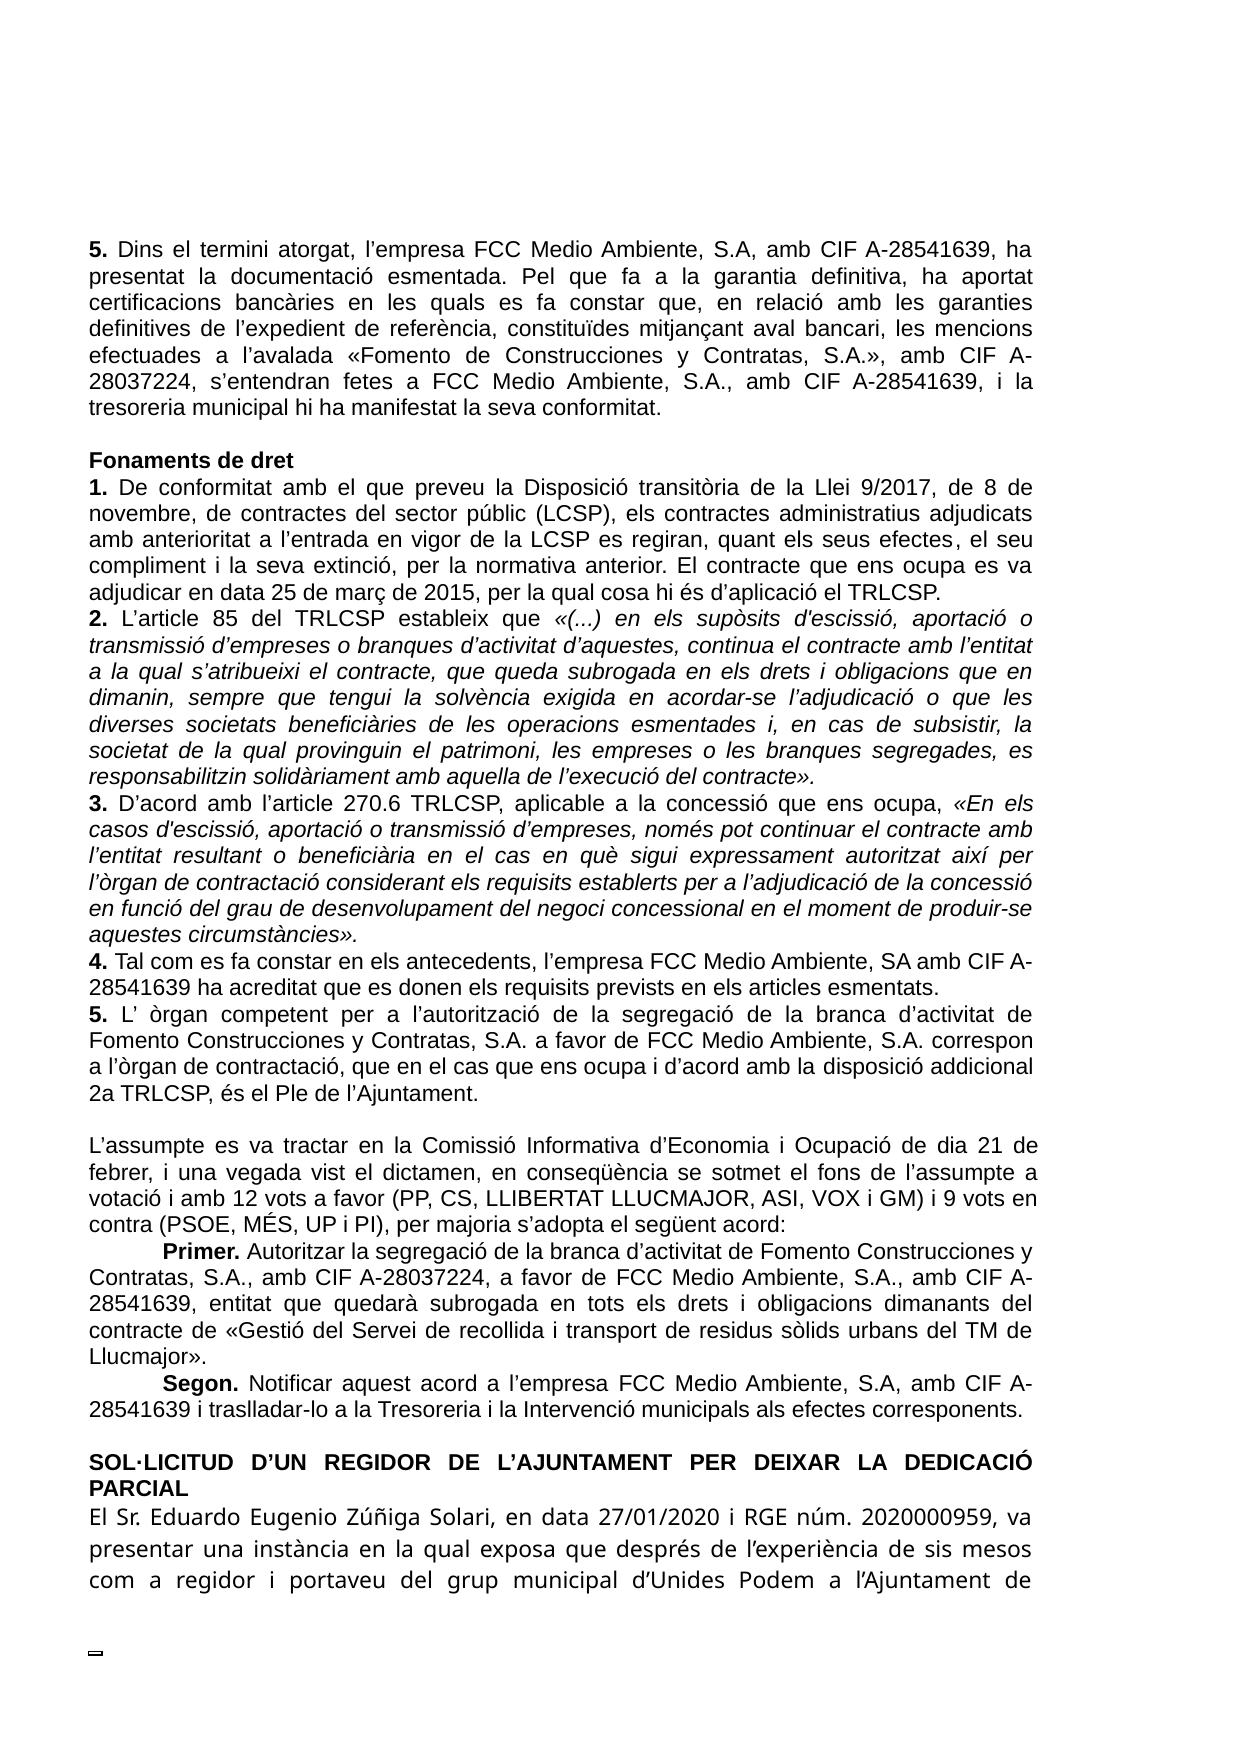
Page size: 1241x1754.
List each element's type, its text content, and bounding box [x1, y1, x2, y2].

text 5. L’ òrgan competent per a l’autorització de la segregació de la branca d’activitat de Fomento Construcciones y Contratas, S.A. a favor de FCC Medio Ambiente, S.A. correspon a l’òrgan de contractació, que en el cas que ens ocupa i d’acord amb la disposició addicional 2a TRLCSP, és el Ple de l’Ajuntament. [89, 1001, 1033, 1106]
text 5. Dins el termini atorgat, l’empresa FCC Medio Ambiente, S.A, amb CIF A-28541639, ha presentat la documentació esmentada. Pel que fa a la garantia definitiva, ha aportat certificacions bancàries en les quals es fa constar que, en relació amb les garanties definitives de l’expedient de referència, constituïdes mitjançant aval bancari, les mencions efectuades a l’avalada «Fomento de Construcciones y Contratas, S.A.», amb CIF A-28037224, s’entendran fetes a FCC Medio Ambiente, S.A., amb CIF A-28541639, i la tresoreria municipal hi ha manifestat la seva conformitat. [89, 236, 1033, 421]
text Primer. Autoritzar la segregació de la branca d’activitat de Fomento Construcciones y Contratas, S.A., amb CIF A-28037224, a favor de FCC Medio Ambiente, S.A., amb CIF A-28541639, entitat que quedarà subrogada en tots els drets i obligacions dimanants del contracte de «Gestió del Servei de recollida i transport de residus sòlids urbans del TM de Llucmajor». [89, 1238, 1033, 1369]
text El Sr. Eduardo Eugenio Zúñiga Solari, en data 27/01/2020 i RGE núm. 2020000959, va presentar una instància en la qual exposa que després de l’experiència de sis mesos com a regidor i portaveu del grup municipal d’Unides Podem a l’Ajuntament de [89, 1501, 1033, 1595]
text 2. L’article 85 del TRLCSP estableix que «(...) en els supòsits d'escissió, aportació o transmissió d’empreses o branques d’activitat d’aquestes, continua el contracte amb l’entitat a la qual s’atribueixi el contracte, que queda subrogada en els drets i obligacions que en dimanin, sempre que tengui la solvència exigida en acordar-se l’adjudicació o que les diverses societats beneficiàries de les operacions esmentades i, en cas de subsistir, la societat de la qual provinguin el patrimoni, les empreses o les branques segregades, es responsabilitzin solidàriament amb aquella de l’execució del contracte». [89, 605, 1033, 790]
text L’assumpte es va tractar en la Comissió Informativa d’Economia i Ocupació de dia 21 de febrer, i una vegada vist el dictamen, en conseqüència se sotmet el fons de l’assumpte a votació i amb 12 vots a favor (PP, CS, LLIBERTAT LLUCMAJOR, ASI, VOX i GM) i 9 vots en contra (PSOE, MÉS, UP i PI), per majoria s’adopta el següent acord: [89, 1132, 1039, 1238]
text 4. Tal com es fa constar en els antecedents, l’empresa FCC Medio Ambiente, SA amb CIF A-28541639 ha acreditat que es donen els requisits prevists en els articles esmentats. [89, 948, 1033, 1001]
text 1. De conformitat amb el que preveu la Disposició transitòria de la Llei 9/2017, de 8 de novembre, de contractes del sector públic (LCSP), els contractes administratius adjudicats amb anterioritat a l’entrada en vigor de la LCSP es regiran, quant els seus efectes, el seu compliment i la seva extinció, per la normativa anterior. El contracte que ens ocupa es va adjudicar en data 25 de març de 2015, per la qual cosa hi és d’aplicació el TRLCSP. [89, 473, 1033, 605]
text 3. D’acord amb l’article 270.6 TRLCSP, aplicable a la concessió que ens ocupa, «En els casos d'escissió, aportació o transmissió d’empreses, només pot continuar el contracte amb l’entitat resultant o beneficiària en el cas en què sigui expressament autoritzat així per l’òrgan de contractació considerant els requisits establerts per a l’adjudicació de la concessió en funció del grau de desenvolupament del negoci concessional en el moment de produir-se aquestes circumstàncies». [89, 790, 1033, 948]
text Fonaments de dret [89, 447, 1033, 473]
text SOL·LICITUD D’UN REGIDOR DE L’AJUNTAMENT PER DEIXAR LA DEDICACIÓ PARCIAL [89, 1448, 1033, 1501]
text Segon. Notificar aquest acord a l’empresa FCC Medio Ambiente, S.A, amb CIF A-28541639 i traslladar-lo a la Tresoreria i la Intervenció municipals als efectes corresponents. [89, 1369, 1033, 1422]
